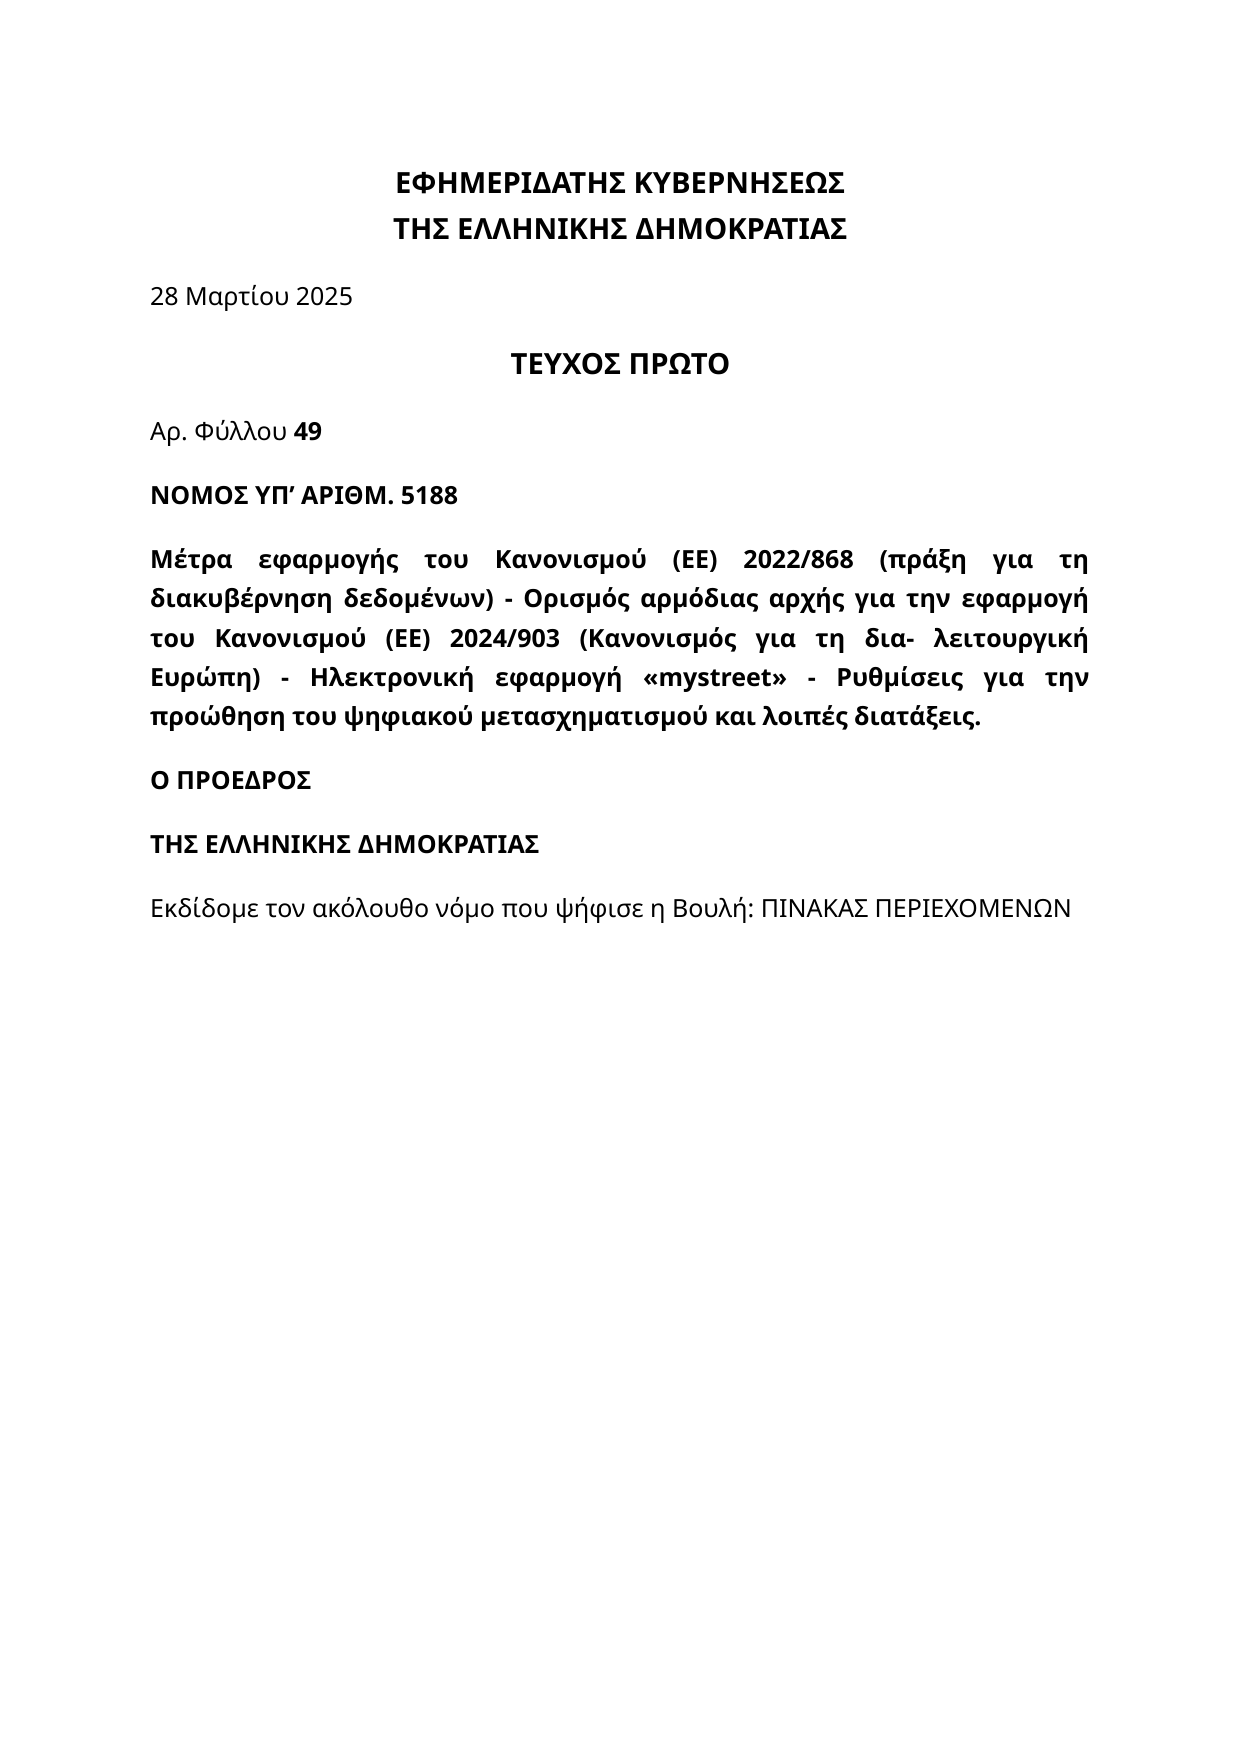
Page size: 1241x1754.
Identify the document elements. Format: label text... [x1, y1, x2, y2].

text NOMOΣ ΥΠ’ ΑΡΙΘΜ. 5188 [150, 478, 1090, 512]
text Εκδίδομε τον ακόλουθο νόμο που ψήφισε η Βουλή: ΠΙΝΑΚΑΣ ΠΕΡΙΕΧΟΜΕΝΩΝ [150, 891, 1090, 925]
text Μέτρα εφαρμογής του Κανονισμού (ΕΕ) 2022/868 (πράξη για τη διακυβέρνηση δεδομένων) - Ορισμός αρμόδιας αρχής για την εφαρμογή του Κανονισμού (ΕΕ) 2024/903 (Κανονισμός για τη δια- λειτουργική Ευρώπη) - Ηλεκτρονική εφαρμογή «mystreet» - Ρυθμίσεις για την προώθηση του ψηφιακού μετασχηματισμού και λοιπές διατάξεις. [150, 542, 1090, 733]
text ΕΦΗΜΕΡΙΔΑΤΗΣ ΚΥΒΕΡΝΗΣΕΩΣ ΤΗΣ ΕΛΛΗΝΙΚΗΣ ΔΗΜΟΚΡΑΤΙΑΣ [150, 162, 1090, 248]
text ΤΕΥΧΟΣ ΠΡΩΤΟ [150, 343, 1090, 383]
text 28 Μαρτίου 2025 [150, 279, 1090, 313]
text ΤΗΣ ΕΛΛΗΝΙΚΗΣ ΔΗΜΟΚΡΑΤΙΑΣ [150, 827, 1090, 861]
text Ο ΠΡΟΕΔΡΟΣ [150, 763, 1090, 797]
text Αρ. Φύλλου 49 [150, 413, 1090, 448]
